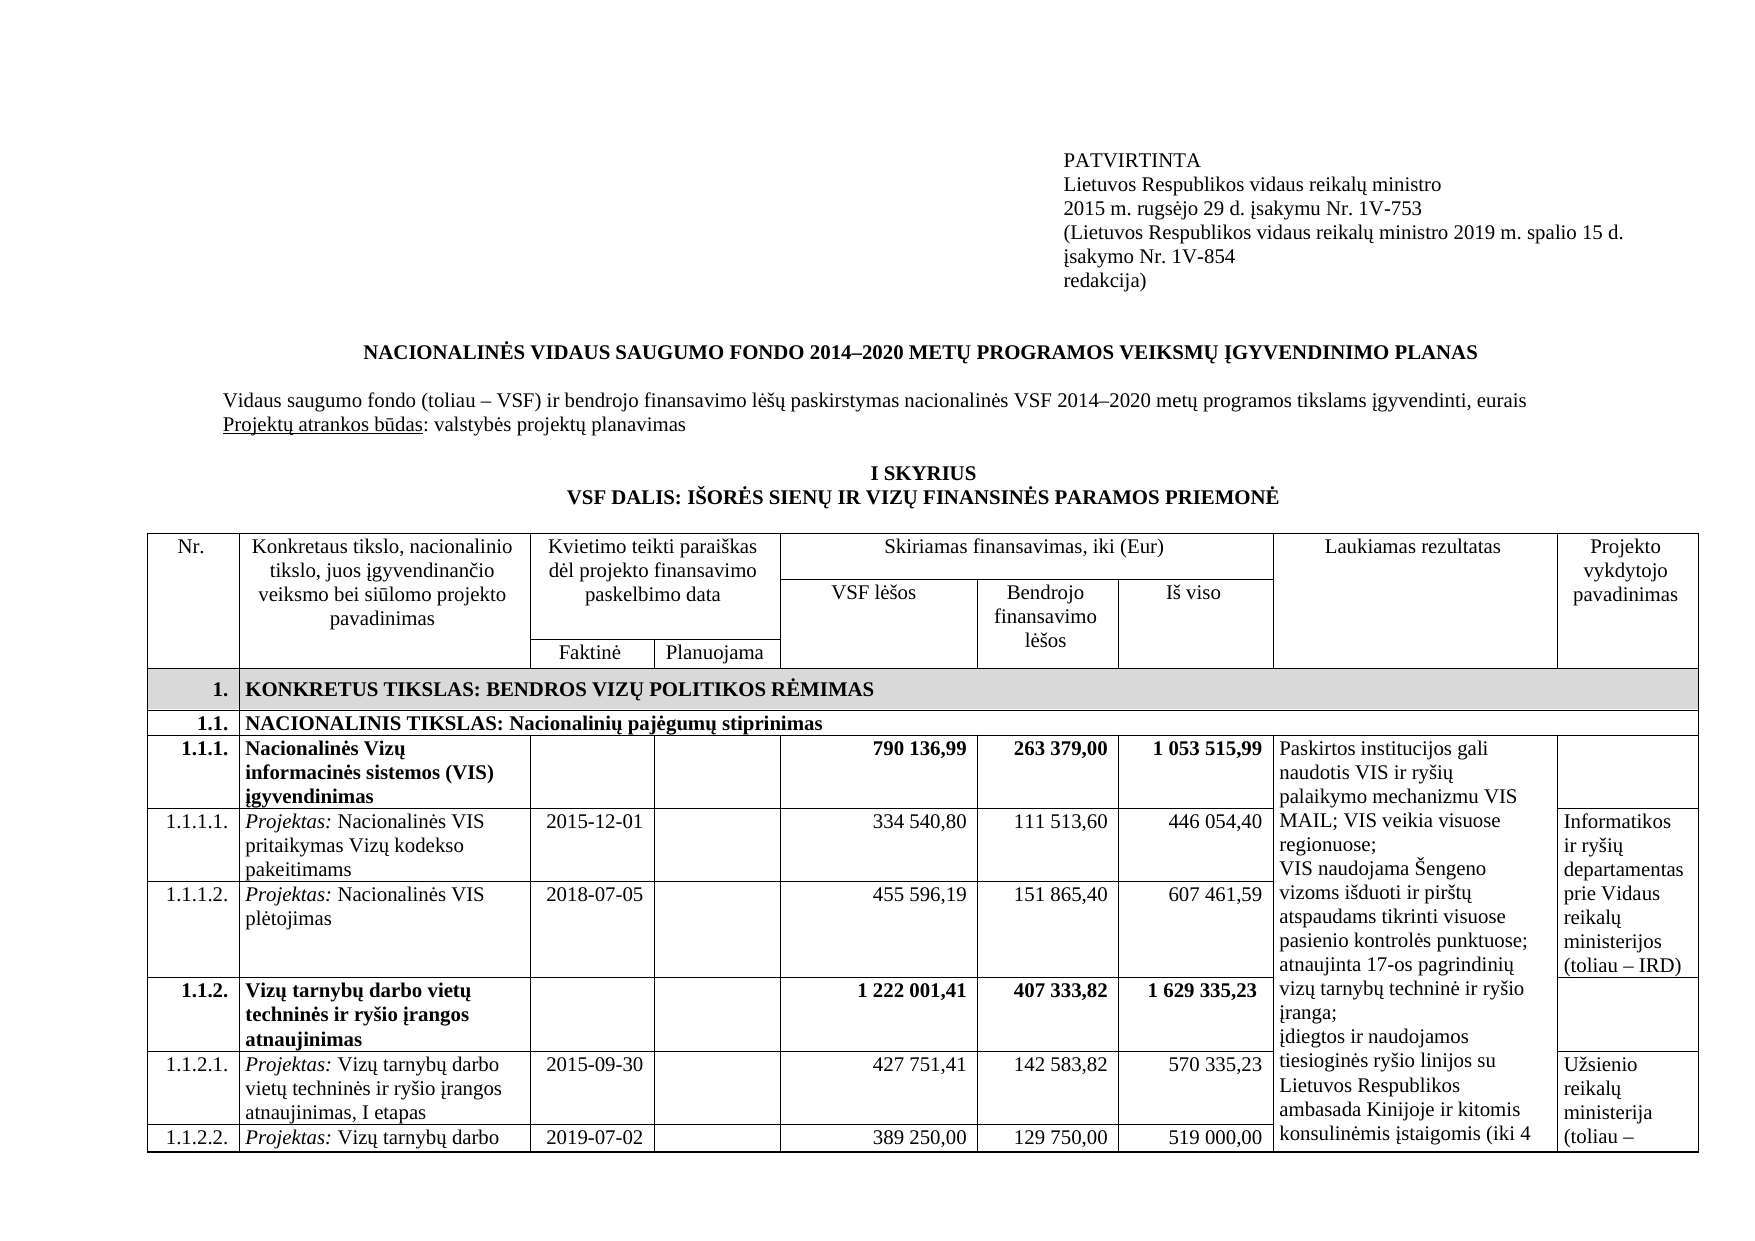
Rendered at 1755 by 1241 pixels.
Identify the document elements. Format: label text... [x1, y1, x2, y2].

table_cell 1.1.1. [148, 736, 239, 808]
table_cell 1.1.2. [148, 978, 239, 1051]
table_header Projekto vykdytojo pavadinimas [1558, 534, 1698, 668]
table_cell [531, 736, 654, 808]
table_cell 570 335,23 [1119, 1052, 1273, 1124]
table_cell [1558, 736, 1698, 808]
table_cell 129 750,00 [978, 1125, 1118, 1151]
text redakcija) [148, 268, 1699, 292]
table_cell 2018-07-05 [531, 882, 654, 977]
table_cell 1 053 515,99 [1119, 736, 1273, 808]
table_cell 1. [148, 669, 239, 709]
table_cell VSF lėšos [781, 580, 977, 668]
text VSF DALIS: IŠORĖS SIENŲ IR VIZŲ FINANSINĖS PARAMOS PRIEMONĖ [148, 484, 1699, 509]
table_cell Projektas: Nacionalinės VIS pritaikymas Vizų kodekso pakeitimams [240, 809, 530, 881]
table_cell 607 461,59 [1119, 882, 1273, 977]
table_cell [655, 736, 780, 808]
table_cell KONKRETUS TIKSLAS: BENDROS VIZŲ POLITIKOS RĖMIMAS [240, 669, 1698, 709]
table_cell NACIONALINIS TIKSLAS: Nacionalinių pajėgumų stiprinimas [240, 711, 1698, 734]
text NACIONALINĖS VIDAUS SAUGUMO FONDO 2014–2020 METŲ PROGRAMOS VEIKSMŲ ĮGYVENDINIMO PLANAS [148, 340, 1699, 364]
table_cell Informatikos ir ryšių departamentas prie Vidaus reikalų ministerijos (toliau – IRD) [1558, 809, 1698, 977]
table_cell Projektas: Vizų tarnybų darbo vietų techninės ir ryšio įrangos atnaujinimas, I etapas [240, 1052, 530, 1124]
text 2015 m. rugsėjo 29 d. įsakymu Nr. 1V-753 [148, 196, 1699, 220]
text I SKYRIUS [148, 461, 1699, 484]
table_cell Faktinė [531, 640, 654, 668]
text įsakymo Nr. 1V-854 [148, 244, 1699, 268]
table_header Nr. [148, 534, 239, 668]
table_cell Paskirtos institucijos gali naudotis VIS ir ryšių palaikymo mechanizmu VIS MAIL; VIS veikia visuose regionuose; VIS naudojama Šengeno vizoms išduoti ir pirštų atspaudams tikrinti visuose pasienio kontrolės punktuose; atnaujinta 17-os pagrindinių vizų tarnybų techninė ir ryšio įranga; įdiegtos ir naudojamos tiesioginės ryšio linijos su Lietuvos Respublikos ambasada Kinijoje ir kitomis konsulinėmis įstaigomis (iki 4 [1274, 736, 1557, 1151]
table_cell 1.1.1.1. [148, 809, 239, 881]
text Lietuvos Respublikos vidaus reikalų ministro [148, 172, 1699, 196]
text PATVIRTINTA [148, 148, 1699, 172]
table_cell Užsienio reikalų ministerija (toliau – [1558, 1052, 1698, 1151]
table_cell 142 583,82 [978, 1052, 1118, 1124]
table_cell 407 333,82 [978, 978, 1118, 1051]
text Vidaus saugumo fondo (toliau – VSF) ir bendrojo finansavimo lėšų paskirstymas nacionalinės VSF 2014–2020 metų programos tikslams įgyvendinti, eurais [148, 388, 1699, 412]
table_cell 519 000,00 [1119, 1125, 1273, 1151]
table_header Skiriamas finansavimas, iki (Eur) [781, 534, 1273, 579]
table_cell 151 865,40 [978, 882, 1118, 977]
text Projektų atrankos būdas: valstybės projektų planavimas [148, 412, 1699, 436]
table_cell Iš viso [1119, 580, 1273, 668]
table_cell [1558, 978, 1698, 1051]
table_cell 263 379,00 [978, 736, 1118, 808]
table_cell 1 629 335,23 [1119, 978, 1273, 1051]
table_cell 111 513,60 [978, 809, 1118, 881]
table_cell 1.1. [148, 711, 239, 734]
table_cell [531, 978, 654, 1051]
text (Lietuvos Respublikos vidaus reikalų ministro 2019 m. spalio 15 d. [148, 220, 1699, 244]
table_cell 2015-12-01 [531, 809, 654, 881]
table_cell [655, 882, 780, 977]
table_cell [655, 809, 780, 881]
table_cell Nacionalinės Vizų informacinės sistemos (VIS) įgyvendinimas [240, 736, 530, 808]
table_cell 2015-09-30 [531, 1052, 654, 1124]
table_cell [655, 1125, 780, 1151]
table_cell 1.1.1.2. [148, 882, 239, 977]
table_cell 455 596,19 [781, 882, 977, 977]
table_cell 1.1.2.1. [148, 1052, 239, 1124]
table_cell [655, 1052, 780, 1124]
table_cell Projektas: Vizų tarnybų darbo [240, 1125, 530, 1151]
table_cell 790 136,99 [781, 736, 977, 808]
table_cell 1 222 001,41 [781, 978, 977, 1051]
table_cell 389 250,00 [781, 1125, 977, 1151]
table_header Konkretaus tikslo, nacionalinio tikslo, juos įgyvendinančio veiksmo bei siūlomo projekto pavadinimas [240, 534, 530, 668]
table_cell Planuojama [655, 640, 780, 668]
table_cell 446 054,40 [1119, 809, 1273, 881]
table_header Laukiamas rezultatas [1274, 534, 1557, 668]
table_cell Projektas: Nacionalinės VIS plėtojimas [240, 882, 530, 977]
table_header Kvietimo teikti paraiškas dėl projekto finansavimo paskelbimo data [531, 534, 780, 639]
table_cell 334 540,80 [781, 809, 977, 881]
table_cell [655, 978, 780, 1051]
table_cell 427 751,41 [781, 1052, 977, 1124]
table_cell 2019-07-02 [531, 1125, 654, 1151]
table_cell Vizų tarnybų darbo vietų techninės ir ryšio įrangos atnaujinimas [240, 978, 530, 1051]
table_cell 1.1.2.2. [148, 1125, 239, 1151]
table_cell Bendrojo finansavimo lėšos [978, 580, 1118, 668]
